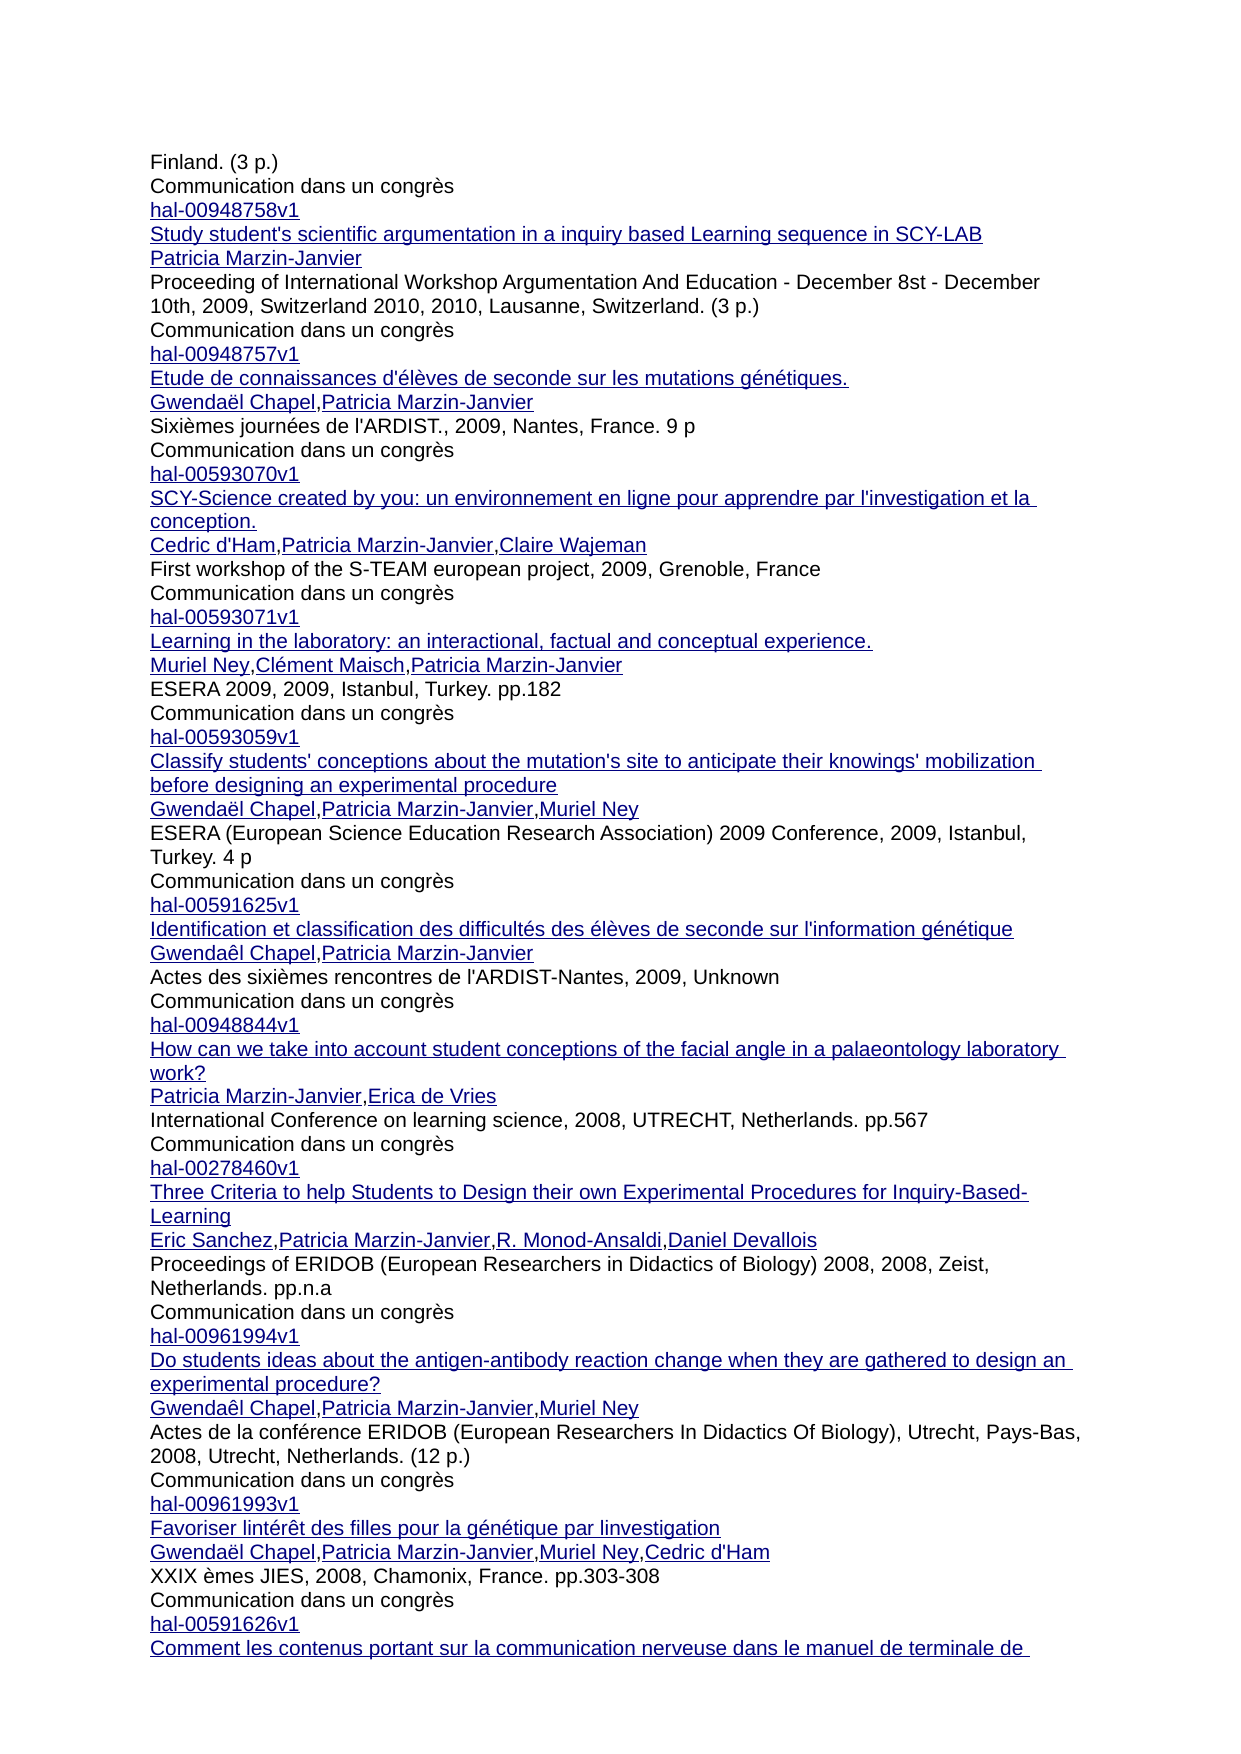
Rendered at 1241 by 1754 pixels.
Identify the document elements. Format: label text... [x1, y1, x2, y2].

table_cell Three Criteria to help Students to Design their own Experimental Procedures for Inquiry-Based-Learning Eric Sanchez,Patricia Marzin-Janvier,R. Monod-Ansaldi,Daniel Devallois Proceedings of ERIDOB (European Researchers in Didactics of Biology) 2008, 2008, Zeist, Netherlands. pp.n.a Communication dans un congrès hal-00961994v1 [150, 1180, 1090, 1348]
table_cell Finland. (3 p.) Communication dans un congrès hal-00948758v1 [150, 150, 1090, 222]
table_cell SCY-Science created by you: un environnement en ligne pour apprendre par l'investigation et la conception. Cedric d'Ham,Patricia Marzin-Janvier,Claire Wajeman First workshop of the S-TEAM european project, 2009, Grenoble, France Communication dans un congrès hal-00593071v1 [150, 485, 1090, 629]
table_cell Identification et classification des difficultés des élèves de seconde sur l'information génétique Gwendaêl Chapel,Patricia Marzin-Janvier Actes des sixièmes rencontres de l'ARDIST-Nantes, 2009, Unknown Communication dans un congrès hal-00948844v1 [150, 917, 1090, 1036]
table_cell How can we take into account student conceptions of the facial angle in a palaeontology laboratory work? Patricia Marzin-Janvier,Erica de Vries International Conference on learning science, 2008, UTRECHT, Netherlands. pp.567 Communication dans un congrès hal-00278460v1 [150, 1036, 1090, 1180]
table_cell Study student's scientific argumentation in a inquiry based Learning sequence in SCY-LAB Patricia Marzin-Janvier Proceeding of International Workshop Argumentation And Education - December 8st - December 10th, 2009, Switzerland 2010, 2010, Lausanne, Switzerland. (3 p.) Communication dans un congrès hal-00948757v1 [150, 222, 1090, 366]
table_cell Learning in the laboratory: an interactional, factual and conceptual experience. Muriel Ney,Clément Maisch,Patricia Marzin-Janvier ESERA 2009, 2009, Istanbul, Turkey. pp.182 Communication dans un congrès hal-00593059v1 [150, 629, 1090, 749]
table_cell Comment les contenus portant sur la communication nerveuse dans le manuel de terminale de [150, 1635, 1090, 1659]
table_cell Favoriser lintérêt des filles pour la génétique par linvestigation Gwendaël Chapel,Patricia Marzin-Janvier,Muriel Ney,Cedric d'Ham XXIX èmes JIES, 2008, Chamonix, France. pp.303-308 Communication dans un congrès hal-00591626v1 [150, 1516, 1090, 1635]
table_cell Etude de connaissances d'élèves de seconde sur les mutations génétiques. Gwendaël Chapel,Patricia Marzin-Janvier Sixièmes journées de l'ARDIST., 2009, Nantes, France. 9 p Communication dans un congrès hal-00593070v1 [150, 366, 1090, 485]
table_cell Classify students' conceptions about the mutation's site to anticipate their knowings' mobilization before designing an experimental procedure Gwendaël Chapel,Patricia Marzin-Janvier,Muriel Ney ESERA (European Science Education Research Association) 2009 Conference, 2009, Istanbul, Turkey. 4 p Communication dans un congrès hal-00591625v1 [150, 749, 1090, 917]
table_cell Do students ideas about the antigen-antibody reaction change when they are gathered to design an experimental procedure? Gwendaêl Chapel,Patricia Marzin-Janvier,Muriel Ney Actes de la conférence ERIDOB (European Researchers In Didactics Of Biology), Utrecht, Pays-Bas, 2008, Utrecht, Netherlands. (12 p.) Communication dans un congrès hal-00961993v1 [150, 1348, 1090, 1516]
